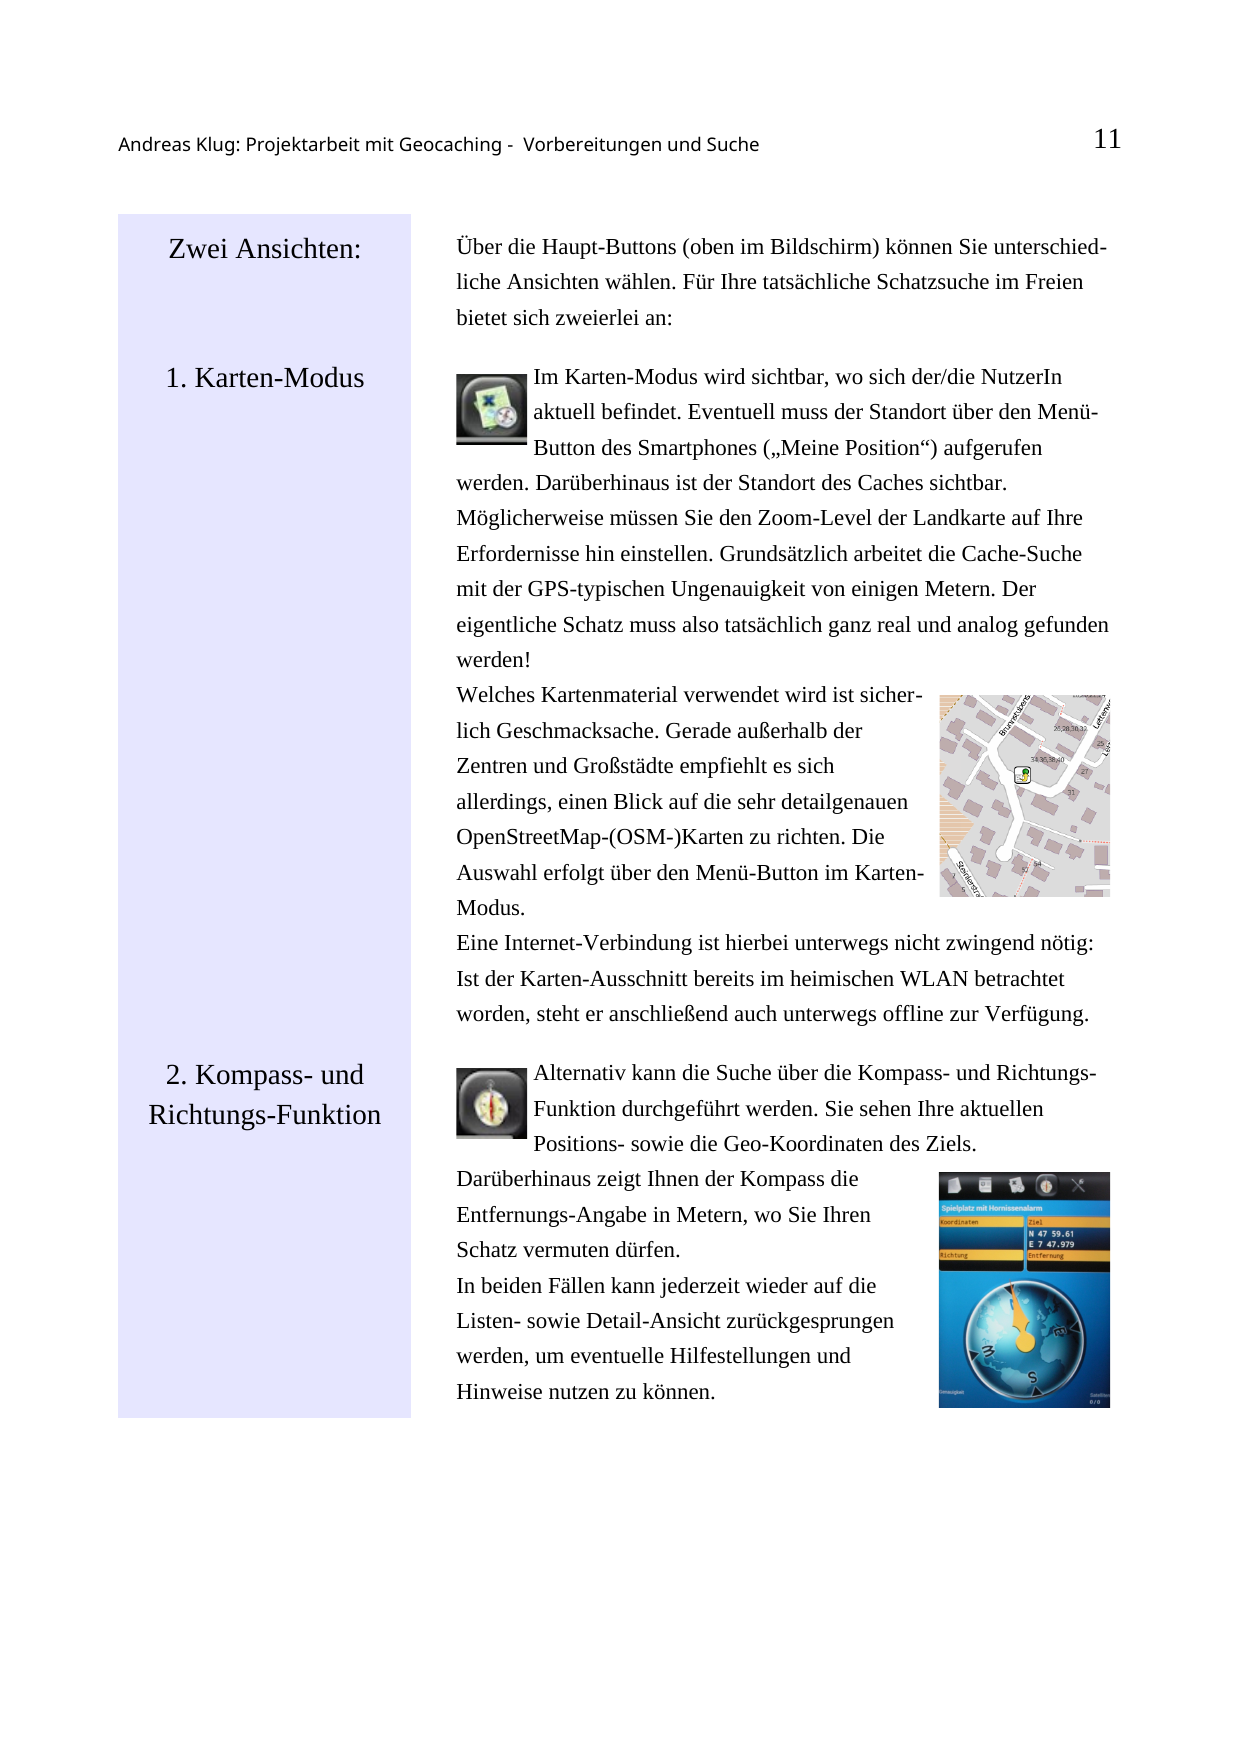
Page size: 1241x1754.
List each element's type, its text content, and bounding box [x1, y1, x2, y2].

table_cell [411, 214, 444, 344]
picture [456, 374, 528, 445]
table_cell [411, 1041, 444, 1418]
table_cell 2. Kompass- und Richtungs-Funktion [118, 1041, 411, 1418]
table_cell Zwei Ansichten: [118, 214, 411, 344]
table_cell [411, 344, 444, 1041]
table_cell 1. Karten-Modus [118, 344, 411, 1041]
table_cell Alternativ kann die Suche über die Kompass- und Richtungs-Funktion durchgeführt werden. Sie sehen Ihre aktuellen Positions- sowie die Geo-Koordinaten des Ziels. Darüberhinaus zeigt Ihnen der Kompass die Entfernungs-Angabe in Metern, wo Sie Ihren Schatz vermuten dürfen. In beiden Fällen kann jederzeit wieder auf die Listen- sowie Detail-Ansicht zurückgesprungen werden, um eventuelle Hilfestellungen und Hinweise nutzen zu können. [445, 1041, 1122, 1418]
picture [456, 1068, 528, 1139]
table_cell Über die Haupt-Buttons (oben im Bild­schirm) können Sie unterschied­liche Ansichten wählen. Für Ihre tatsächliche Schatzsuche im Freien bietet sich zweierlei an: [445, 214, 1122, 344]
table_cell Im Karten-Modus wird sichtbar, wo sich der/die NutzerIn aktuell befindet. Eventuell muss der Standort über den Menü-Button des Smartphones („Meine Position“) aufgerufen werden. Darüberhinaus ist der Standort des Caches sichtbar. Möglicherweise müssen Sie den Zoom-Level der Landkarte auf Ihre Erfordernisse hin einstellen. Grundsätzlich arbeitet die Cache-Suche mit der GPS-typischen Ungenauigkeit von einigen Metern. Der eigentliche Schatz muss also tatsächlich ganz real und analog gefunden werden! Welches Kartenmaterial verwendet wird ist sicher­lich Geschmacksache. Gerade außerhalb der Zentren und Großstädte empfiehlt es sich allerdings, einen Blick auf die sehr detailgenauen OpenStreetMap-(OSM-)Karten zu richten. Die Auswahl erfolgt über den Menü-Button im Karten-Modus. Eine Internet-Verbindung ist hierbei unterwegs nicht zwingend nötig: Ist der Karten-Ausschnitt bereits im heimischen WLAN betrachtet worden, steht er anschließend auch unterwegs offline zur Verfügung. [445, 344, 1122, 1041]
picture [938, 1172, 1111, 1408]
picture [939, 695, 1111, 897]
